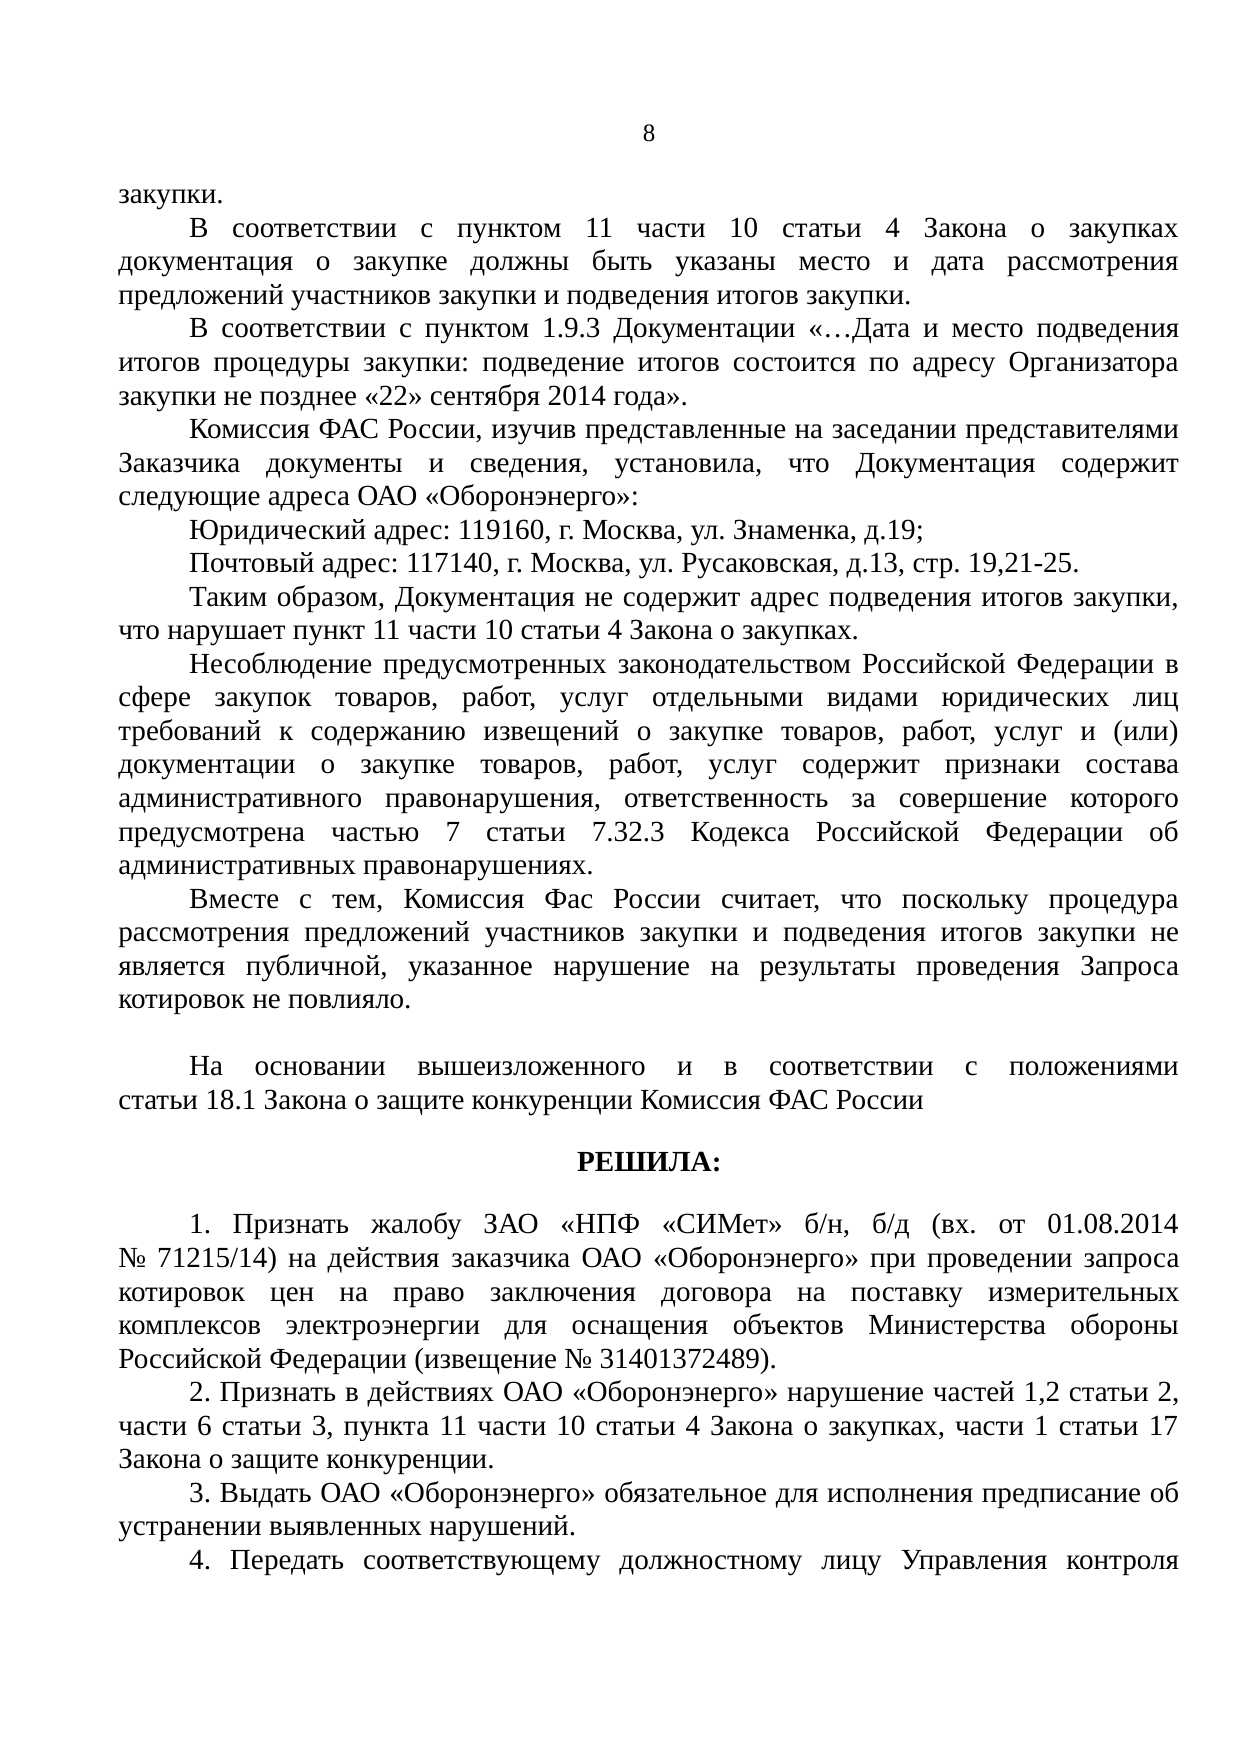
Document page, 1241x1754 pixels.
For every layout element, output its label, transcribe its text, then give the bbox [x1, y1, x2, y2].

text 2. Признать в действиях ОАО «Оборонэнерго» нарушение частей 1,2 статьи 2, части 6 статьи 3, пункта 11 части 10 статьи 4 Закона о закупках, части 1 статьи 17 Закона о защите конкуренции. [118, 1374, 1180, 1475]
text 1. Признать жалобу ЗАО «НПФ «СИМет» б/н, б/д (вх. от 01.08.2014 № 71215/14) на действия заказчика ОАО «Оборонэнерго» при проведении запроса котировок цен на право заключения договора на поставку измерительных комплексов электроэнергии для оснащения объектов Министерства обороны Российской Федерации (извещение № 31401372489). [118, 1207, 1180, 1374]
text Комиссия ФАС России, изучив представленные на заседании представителями Заказчика документы и сведения, установила, что Документация содержит следующие адреса ОАО «Оборонэнерго»: [118, 411, 1180, 512]
text Почтовый адрес: 117140, г. Москва, ул. Русаковская, д.13, стр. 19,21-25. [118, 545, 1180, 579]
text закупки. [118, 176, 1180, 210]
text РЕШИЛА: [118, 1144, 1180, 1178]
text Вместе с тем, Комиссия Фас России считает, что поскольку процедура рассмотрения предложений участников закупки и подведения итогов закупки не является публичной, указанное нарушение на результаты проведения Запроса котировок не повлияло. [118, 881, 1180, 1015]
text 3. Выдать ОАО «Оборонэнерго» обязательное для исполнения предписание об устранении выявленных нарушений. [118, 1475, 1180, 1542]
text На основании вышеизложенного и в соответствии с положениями статьи 18.1 Закона о защите конкуренции Комиссия ФАС России [118, 1048, 1180, 1116]
text 4. Передать соответствующему должностному лицу Управления контроля [118, 1542, 1180, 1576]
text В соответствии с пунктом 11 части 10 статьи 4 Закона о закупках документация о закупке должны быть указаны место и дата рассмотрения предложений участников закупки и подведения итогов закупки. [118, 210, 1180, 311]
text Юридический адрес: 119160, г. Москва, ул. Знаменка, д.19; [118, 512, 1180, 545]
text Несоблюдение предусмотренных законодательством Российской Федерации в сфере закупок товаров, работ, услуг отдельными видами юридических лиц требований к содержанию извещений о закупке товаров, работ, услуг и (или) документации о закупке товаров, работ, услуг содержит признаки состава административного правонарушения, ответственность за совершение которого предусмотрена частью 7 статьи 7.32.3 Кодекса Российской Федерации об административных правонарушениях. [118, 646, 1180, 881]
text Таким образом, Документация не содержит адрес подведения итогов закупки, что нарушает пункт 11 части 10 статьи 4 Закона о закупках. [118, 579, 1180, 646]
text В соответствии с пунктом 1.9.3 Документации «…Дата и место подведения итогов процедуры закупки: подведение итогов состоится по адресу Организатора закупки не позднее «22» сентября 2014 года». [118, 311, 1180, 411]
